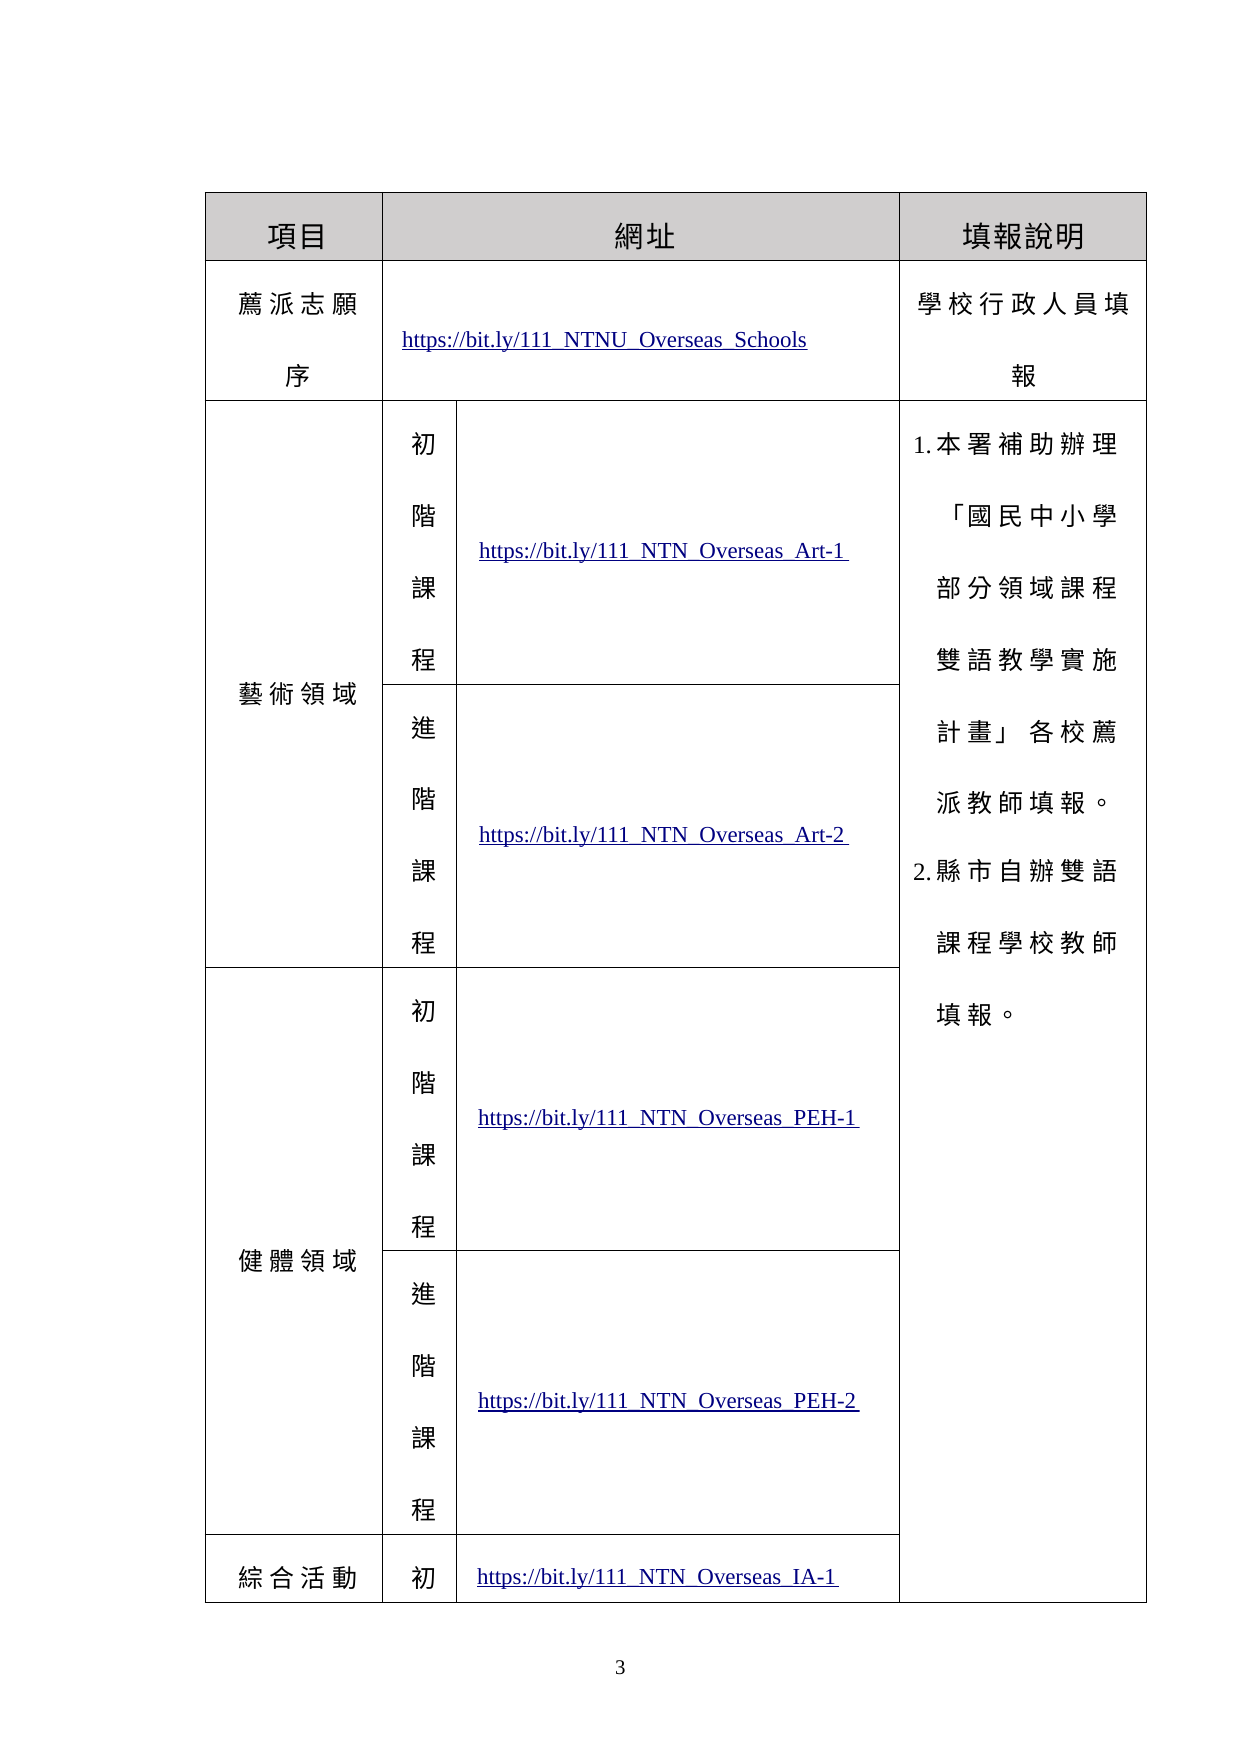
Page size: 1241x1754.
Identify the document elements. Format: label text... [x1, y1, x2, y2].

table_cell 藝術領域 [206, 401, 382, 967]
table_header 項目 [206, 193, 382, 260]
table_cell https://bit.ly/111_NTN_Overseas_PEH-1 [457, 968, 899, 1250]
table_cell 1.本署補助辦理「國民中小學部分領域課程雙語教學實施計畫」各校薦派教師填報。 2.縣市自辦雙語課程學校教師填報。 [900, 401, 1146, 1602]
table_cell https://bit.ly/111_NTNU_Overseas_Schools [383, 261, 899, 400]
table_cell 綜合活動 [206, 1535, 382, 1602]
table_cell 學校行政人員填報 [900, 261, 1146, 400]
table_cell 初階課程 [383, 968, 456, 1250]
table_cell 薦派志願序 [206, 261, 382, 400]
table_cell 初階課程 [383, 401, 456, 683]
table_cell https://bit.ly/111_NTN_Overseas_PEH-2 [457, 1251, 899, 1534]
table_cell https://bit.ly/111_NTN_Overseas_Art-2 [457, 685, 899, 967]
table_cell 進階課程 [383, 1251, 456, 1534]
table_cell 健體領域 [206, 968, 382, 1534]
table_cell https://bit.ly/111_NTN_Overseas_IA-1 [457, 1535, 899, 1602]
table_cell 初 [383, 1535, 456, 1602]
table_header 填報說明 [900, 193, 1146, 260]
table_cell https://bit.ly/111_NTN_Overseas_Art-1 [457, 401, 899, 683]
table_header 網址 [383, 193, 899, 260]
table_cell 進階課程 [383, 685, 456, 967]
